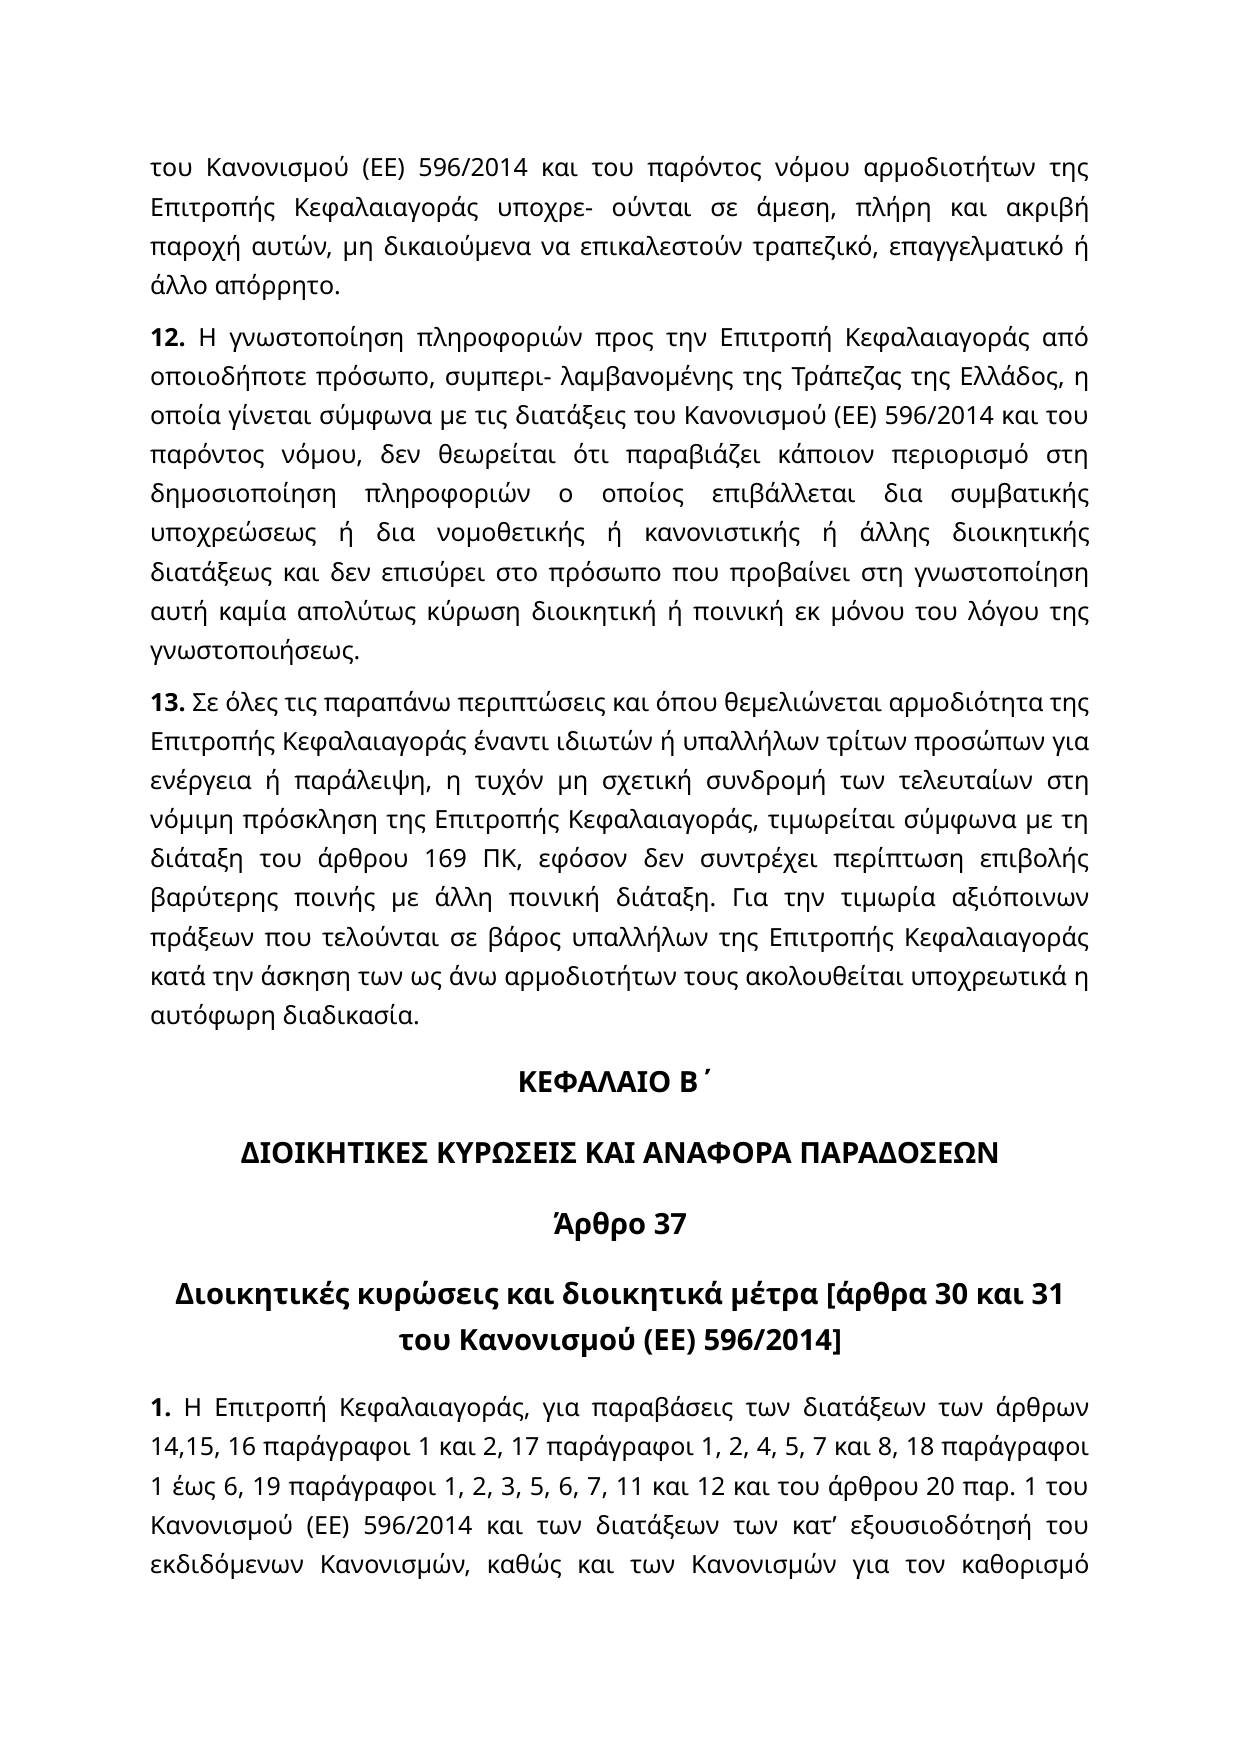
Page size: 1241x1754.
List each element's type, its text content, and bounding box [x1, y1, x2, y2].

text του Κανονισμού (ΕΕ) 596/2014 και του παρόντος νόμου αρμοδιοτήτων της Επιτροπής Κεφαλαιαγοράς υποχρε- ούνται σε άμεση, πλήρη και ακριβή παροχή αυτών, μη δικαιούμενα να επικαλεστούν τραπεζικό, επαγγελματικό ή άλλο απόρρητο. [150, 150, 1090, 302]
subtitle ΚΕΦΑΛΑΙΟ Β΄ [150, 1062, 1090, 1101]
subtitle Διοικητικές κυρώσεις και διοικητικά μέτρα [άρθρα 30 και 31 του Κανονισμού (ΕΕ) 596/2014] [150, 1273, 1090, 1359]
subtitle ΔΙΟΙΚΗΤΙΚΕΣ ΚΥΡΩΣΕΙΣ ΚΑΙ ΑΝΑΦΟΡΑ ΠΑΡΑΔΟΣΕΩΝ [150, 1132, 1090, 1172]
subtitle Άρθρο 37 [150, 1203, 1090, 1243]
text 1. Η Επιτροπή Κεφαλαιαγοράς, για παραβάσεις των διατάξεων των άρθρων 14,15, 16 παράγραφοι 1 και 2, 17 παράγραφοι 1, 2, 4, 5, 7 και 8, 18 παράγραφοι 1 έως 6, 19 παράγραφοι 1, 2, 3, 5, 6, 7, 11 και 12 και του άρθρου 20 παρ. 1 του Κανονισμού (ΕΕ) 596/2014 και των διατάξεων των κατ’ εξουσιοδότησή του εκδιδόμενων Κανονισμών, καθώς και των Κανονισμών για τον καθορισμό [150, 1390, 1090, 1581]
text 13. Σε όλες τις παραπάνω περιπτώσεις και όπου θεμελιώνεται αρμοδιότητα της Επιτροπής Κεφαλαιαγοράς έναντι ιδιωτών ή υπαλλήλων τρίτων προσώπων για ενέργεια ή παράλειψη, η τυχόν μη σχετική συνδρομή των τελευταίων στη νόμιμη πρόσκληση της Επιτροπής Κεφαλαιαγοράς, τιμωρείται σύμφωνα με τη διάταξη του άρθρου 169 ΠΚ, εφόσον δεν συντρέχει περίπτωση επιβολής βαρύτερης ποινής με άλλη ποινική διάταξη. Για την τιμωρία αξιόποινων πράξεων που τελούνται σε βάρος υπαλλήλων της Επιτροπής Κεφαλαιαγοράς κατά την άσκηση των ως άνω αρμοδιοτήτων τους ακολουθείται υποχρεωτικά η αυτόφωρη διαδικασία. [150, 684, 1090, 1032]
text 12. Η γνωστοποίηση πληροφοριών προς την Επιτροπή Κεφαλαιαγοράς από οποιοδήποτε πρόσωπο, συμπερι- λαμβανομένης της Τράπεζας της Ελλάδος, η οποία γίνεται σύμφωνα με τις διατάξεις του Κανονισμού (ΕΕ) 596/2014 και του παρόντος νόμου, δεν θεωρείται ότι παραβιάζει κάποιον περιορισμό στη δημοσιοποίηση πληροφοριών ο οποίος επιβάλλεται δια συμβατικής υποχρεώσεως ή δια νομοθετικής ή κανονιστικής ή άλλης διοικητικής διατάξεως και δεν επισύρει στο πρόσωπο που προβαίνει στη γνωστοποίηση αυτή καμία απολύτως κύρωση διοικητική ή ποινική εκ μόνου του λόγου της γνωστοποιήσεως. [150, 319, 1090, 667]
